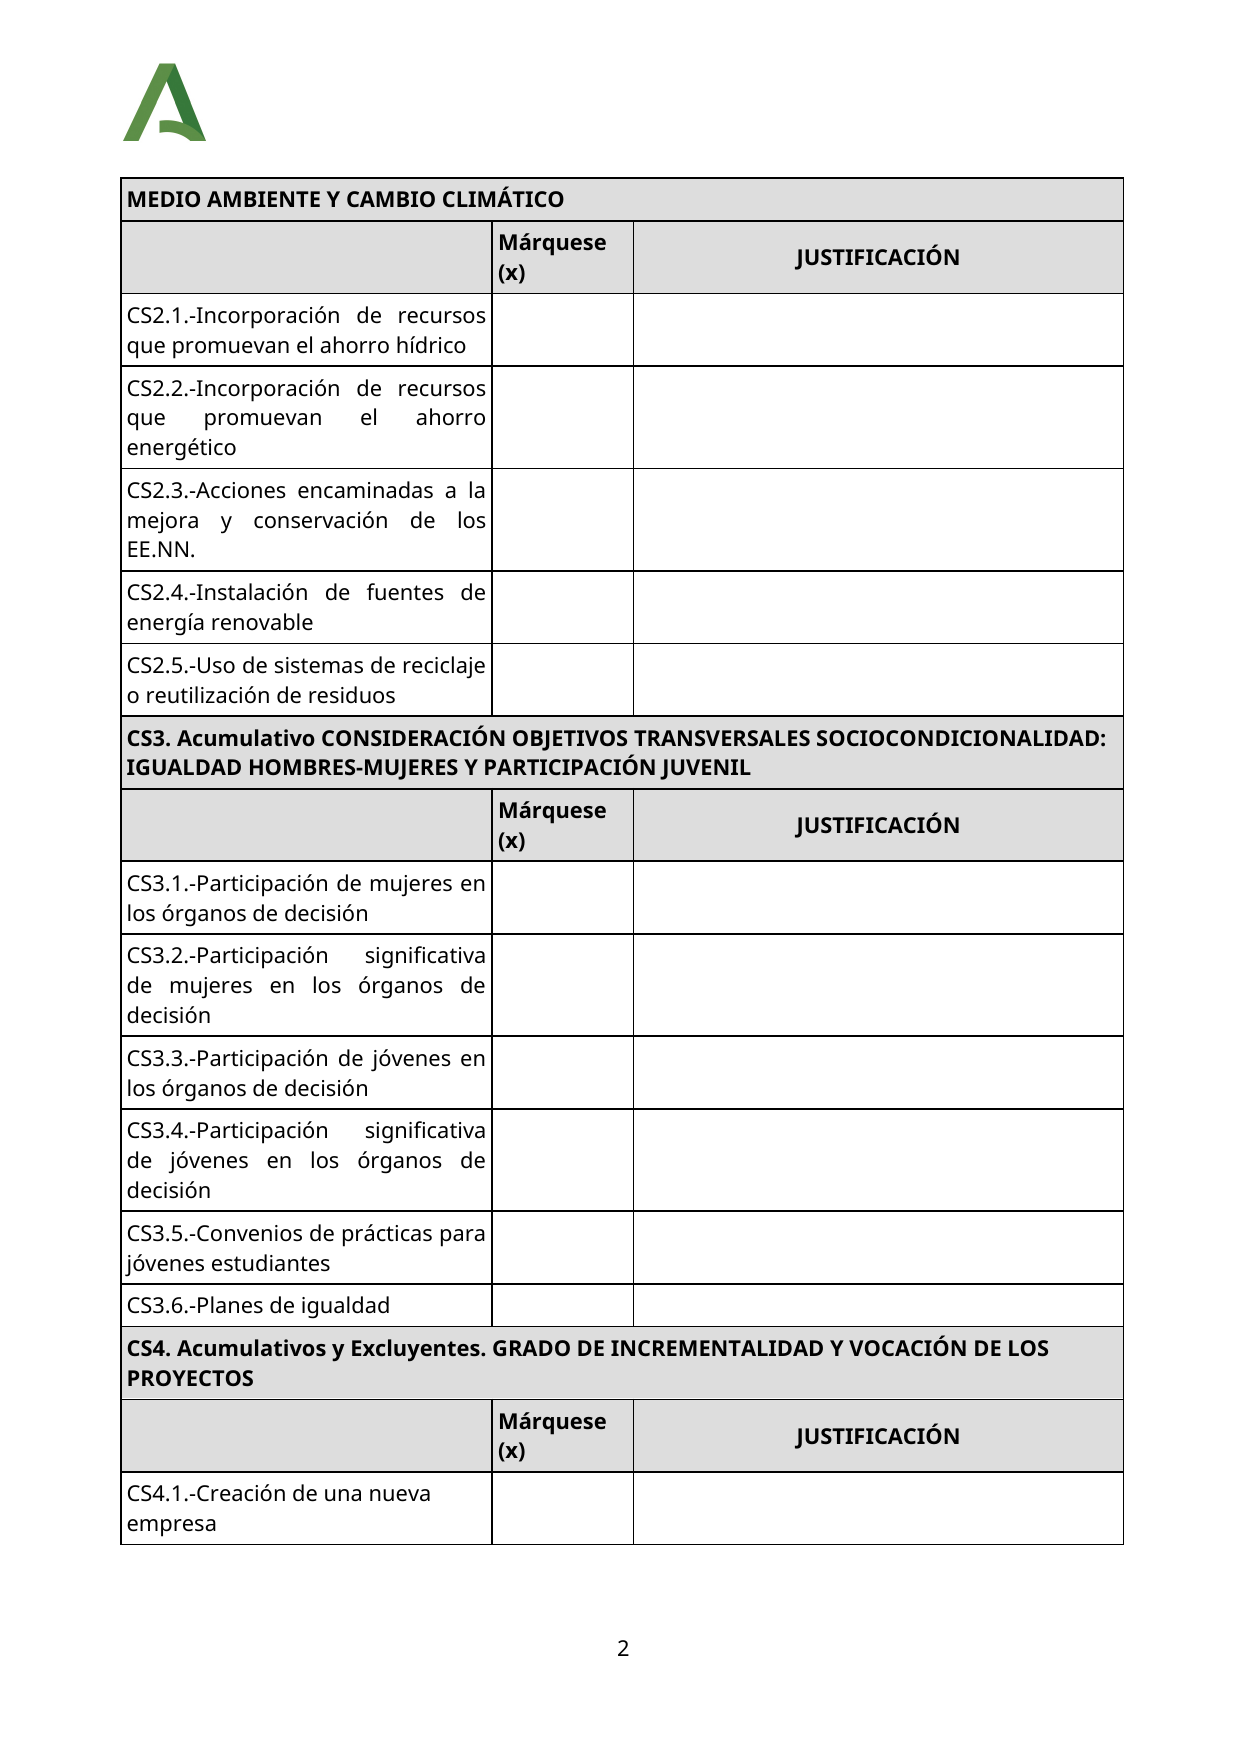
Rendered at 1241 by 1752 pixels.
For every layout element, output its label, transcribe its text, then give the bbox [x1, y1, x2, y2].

table_cell [493, 1037, 633, 1108]
table_cell [493, 367, 633, 468]
table_cell [493, 469, 633, 570]
table_cell [493, 935, 633, 1035]
table_cell MEDIO AMBIENTE Y CAMBIO CLIMÁTICO [122, 179, 1123, 220]
table_cell [122, 222, 491, 293]
table_cell CS3.4.-Participación significativa de jóvenes en los órganos de decisión [122, 1110, 491, 1210]
table_cell CS2.2.-Incorporación de recursos que promuevan el ahorro energético [122, 367, 491, 468]
table_cell [493, 1110, 633, 1210]
picture [118, 59, 211, 146]
table_cell [493, 1285, 633, 1326]
table_cell [634, 862, 1123, 933]
table_cell [122, 790, 491, 860]
table_cell JUSTIFICACIÓN [634, 222, 1123, 293]
table_cell Márquese (x) [493, 790, 633, 860]
table_cell CS2.1.-Incorporación de recursos que promuevan el ahorro hídrico [122, 294, 491, 365]
table_cell [634, 294, 1123, 365]
table_cell CS3.5.-Convenios de prácticas para jóvenes estudiantes [122, 1212, 491, 1283]
table_cell [493, 862, 633, 933]
table_cell JUSTIFICACIÓN [634, 1400, 1123, 1471]
table_cell [493, 1212, 633, 1283]
table_cell CS3. Acumulativo CONSIDERACIÓN OBJETIVOS TRANSVERSALES SOCIOCONDICIONALIDAD: IGUALDAD HOMBRES-MUJERES Y PARTICIPACIÓN JUVENIL [122, 717, 1123, 788]
table_cell [493, 572, 633, 643]
table_cell [634, 1473, 1123, 1544]
table_cell CS4. Acumulativos y Excluyentes. GRADO DE INCREMENTALIDAD Y VOCACIÓN DE LOS PROYECTOS [122, 1327, 1123, 1398]
table_cell CS2.3.-Acciones encaminadas a la mejora y conservación de los EE.NN. [122, 469, 491, 570]
table_cell CS3.1.-Participación de mujeres en los órganos de decisión [122, 862, 491, 933]
table_cell [634, 935, 1123, 1035]
table_cell JUSTIFICACIÓN [634, 790, 1123, 860]
table_cell [493, 1473, 633, 1544]
table_cell [634, 1212, 1123, 1283]
table_cell [493, 294, 633, 365]
table_cell Márquese (x) [493, 222, 633, 293]
table_cell CS3.2.-Participación significativa de mujeres en los órganos de decisión [122, 935, 491, 1035]
table_cell CS2.5.-Uso de sistemas de reciclaje o reutilización de residuos [122, 644, 491, 715]
table_cell [493, 644, 633, 715]
table_cell [634, 367, 1123, 468]
table_cell [634, 1037, 1123, 1108]
table_cell CS2.4.-Instalación de fuentes de energía renovable [122, 572, 491, 643]
table_cell [634, 572, 1123, 643]
table_cell CS3.6.-Planes de igualdad [122, 1285, 491, 1326]
table_cell Márquese (x) [493, 1400, 633, 1471]
table_cell CS3.3.-Participación de jóvenes en los órganos de decisión [122, 1037, 491, 1108]
table_cell [634, 644, 1123, 715]
table_cell [634, 1110, 1123, 1210]
table_cell [122, 1400, 491, 1471]
table_cell CS4.1.-Creación de una nueva empresa [122, 1473, 491, 1544]
table_cell [634, 469, 1123, 570]
table_cell [634, 1285, 1123, 1326]
